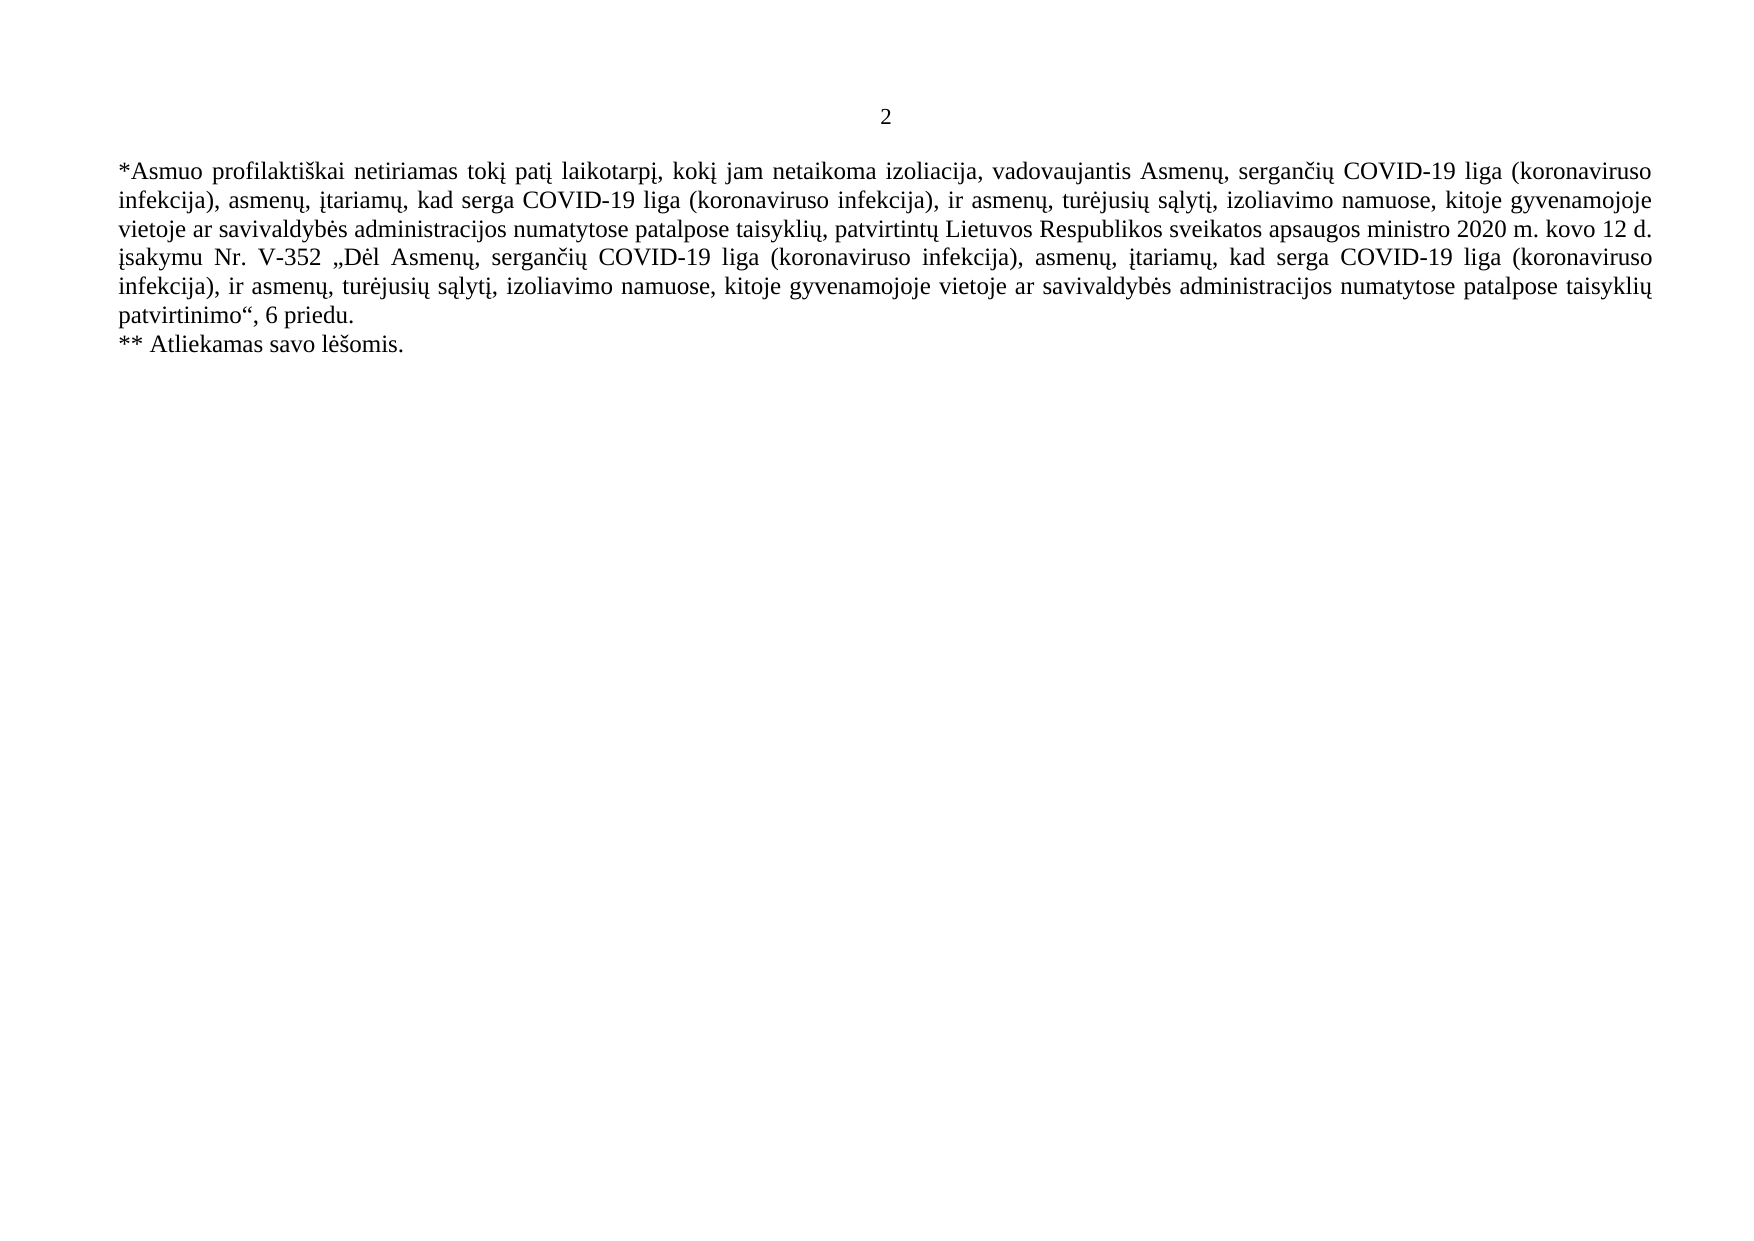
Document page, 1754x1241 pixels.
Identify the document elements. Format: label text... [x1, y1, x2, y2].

text *Asmuo profilaktiškai netiriamas tokį patį laikotarpį, kokį jam netaikoma izoliacija, vadovaujantis Asmenų, sergančių COVID-19 liga (koronaviruso infekcija), asmenų, įtariamų, kad serga COVID-19 liga (koronaviruso infekcija), ir asmenų, turėjusių sąlytį, izoliavimo namuose, kitoje gyvenamojoje vietoje ar savivaldybės administracijos numatytose patalpose taisyklių, patvirtintų Lietuvos Respublikos sveikatos apsaugos ministro 2020 m. kovo 12 d. įsakymu Nr. V-352 „Dėl Asmenų, sergančių COVID-19 liga (koronaviruso infekcija), asmenų, įtariamų, kad serga COVID-19 liga (koronaviruso infekcija), ir asmenų, turėjusių sąlytį, izoliavimo namuose, kitoje gyvenamojoje vietoje ar savivaldybės administracijos numatytose patalpose taisyklių patvirtinimo“, 6 priedu. [118, 156, 1654, 329]
text ** Atliekamas savo lėšomis. [118, 329, 1654, 357]
